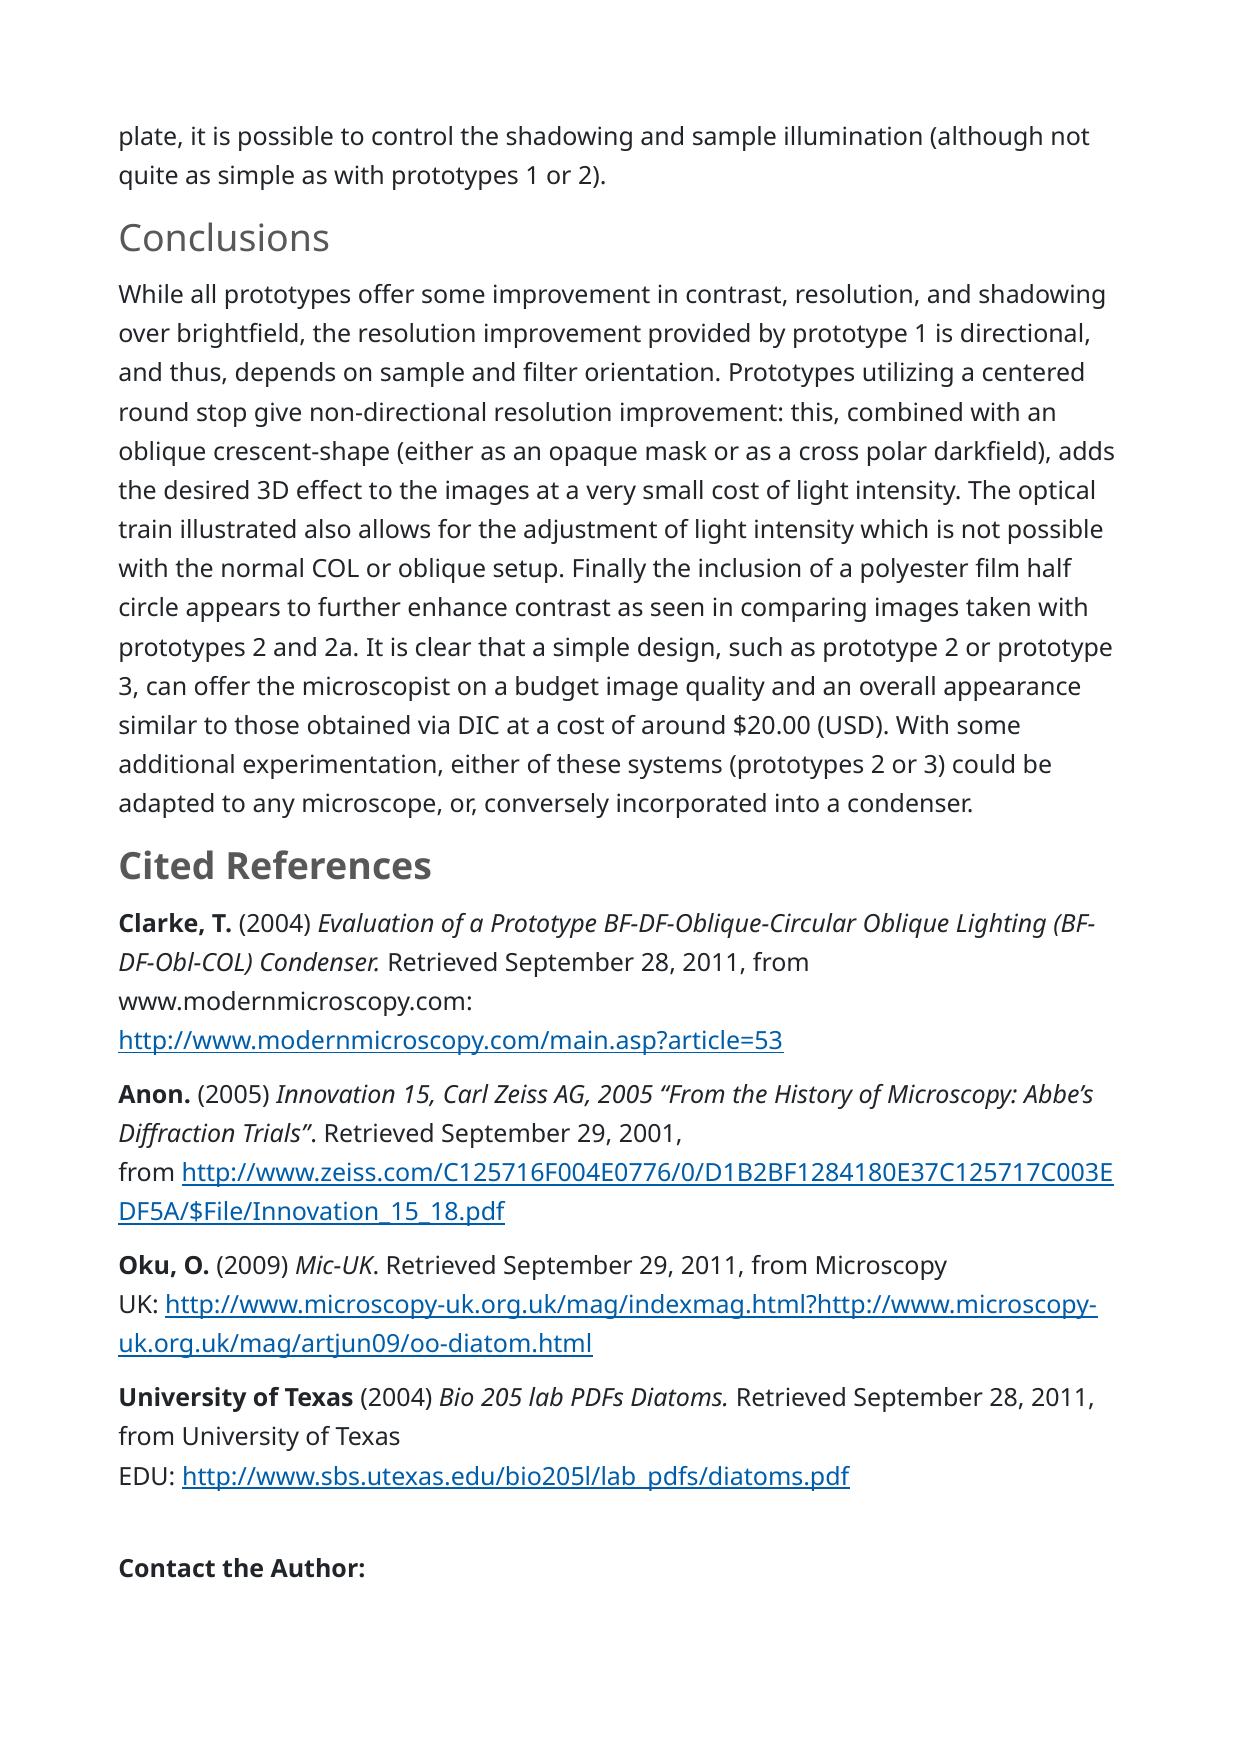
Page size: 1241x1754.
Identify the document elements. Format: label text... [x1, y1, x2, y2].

subtitle Conclusions [118, 211, 1122, 262]
subtitle Cited References [118, 839, 1122, 891]
text Clarke, T. (2004) Evaluation of a Prototype BF-DF-Oblique-Circular Oblique Lighting (BF-DF-Obl-COL) Condenser. Retrieved September 28, 2011, from www.modernmicroscopy.com: http://www.modernmicroscopy.com/main.asp?article=53 [118, 905, 1122, 1057]
text University of Texas (2004) Bio 205 lab PDFs Diatoms. Retrieved September 28, 2011, from University of Texas EDU: http://www.sbs.utexas.edu/bio205l/lab_pdfs/diatoms.pdf [118, 1380, 1122, 1492]
text While all prototypes offer some improvement in contrast, resolution, and shadowing over brightfield, the resolution improvement provided by prototype 1 is directional, and thus, depends on sample and filter orientation. Prototypes utilizing a centered round stop give non-directional resolution improvement: this, combined with an oblique crescent-shape (either as an opaque mask or as a cross polar darkfield), adds the desired 3D effect to the images at a very small cost of light intensity. The optical train illustrated also allows for the adjustment of light intensity which is not possible with the normal COL or oblique setup. Finally the inclusion of a polyester film half circle appears to further enhance contrast as seen in comparing images taken with prototypes 2 and 2a. It is clear that a simple design, such as prototype 2 or prototype 3, can offer the microscopist on a budget image quality and an overall appearance similar to those obtained via DIC at a cost of around $20.00 (USD). With some additional experimentation, either of these systems (prototypes 2 or 3) could be adapted to any microscope, or, conversely incorporated into a condenser. [118, 277, 1122, 820]
text Oku, O. (2009) Mic-UK. Retrieved September 29, 2011, from Microscopy UK: http://www.microscopy-uk.org.uk/mag/indexmag.html?http://www.microscopy-uk.org.uk/mag/artjun09/oo-diatom.html [118, 1248, 1122, 1360]
text plate, it is possible to control the shadowing and sample illumination (although not quite as simple as with prototypes 1 or 2). [118, 118, 1122, 191]
text Contact the Author: [118, 1512, 1122, 1585]
text Anon. (2005) Innovation 15, Carl Zeiss AG, 2005 “From the History of Microscopy: Abbe’s Diffraction Trials”. Retrieved September 29, 2001, from http://www.zeiss.com/C125716F004E0776/0/D1B2BF1284180E37C125717C003EDF5A/$File/Innovation_15_18.pdf [118, 1076, 1122, 1228]
